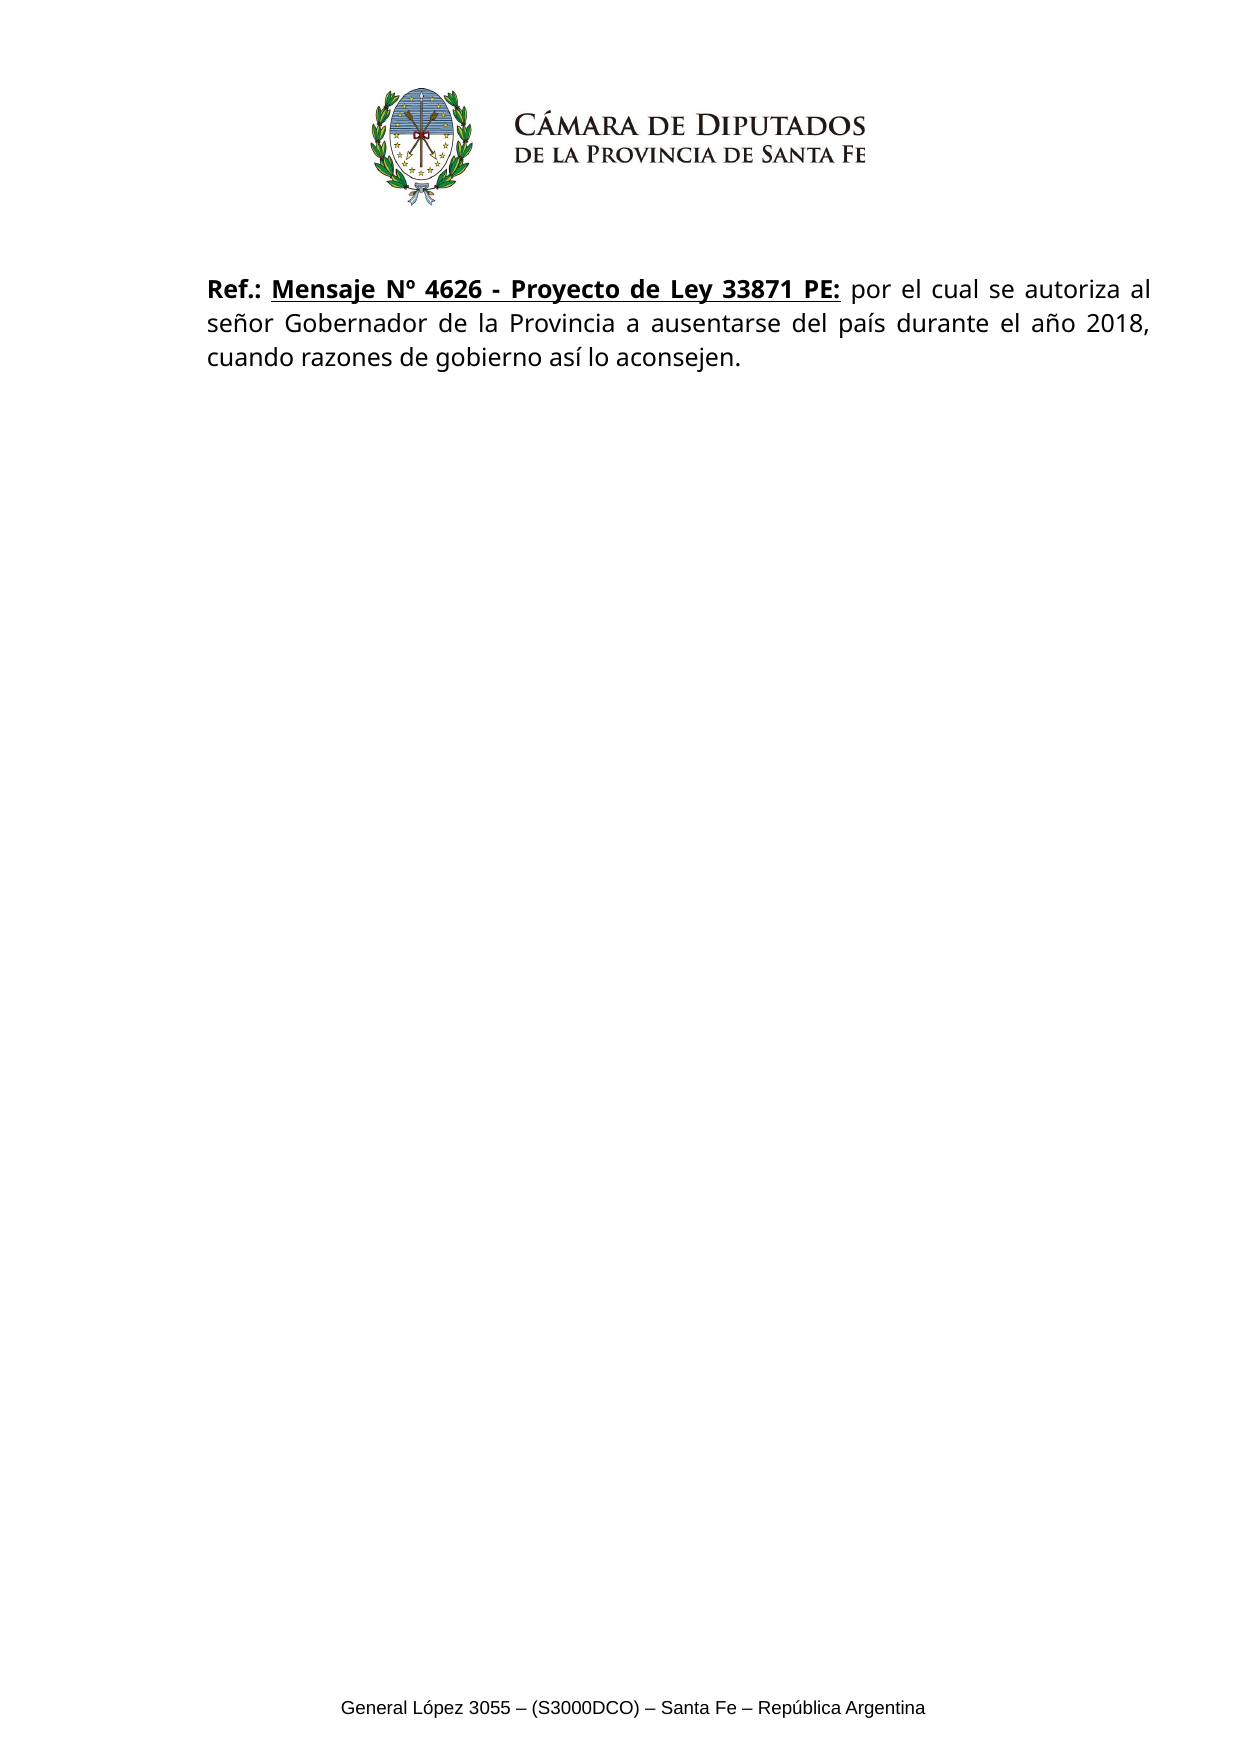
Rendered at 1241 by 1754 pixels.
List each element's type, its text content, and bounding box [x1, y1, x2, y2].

picture [370, 88, 866, 210]
text Ref.: Mensaje Nº 4626 - Proyecto de Ley 33871 PE: por el cual se autoriza al señor Gobernador de la Provincia a ausentarse del país durante el año 2018, cuando razones de gobierno así lo aconsejen. [207, 272, 1152, 374]
